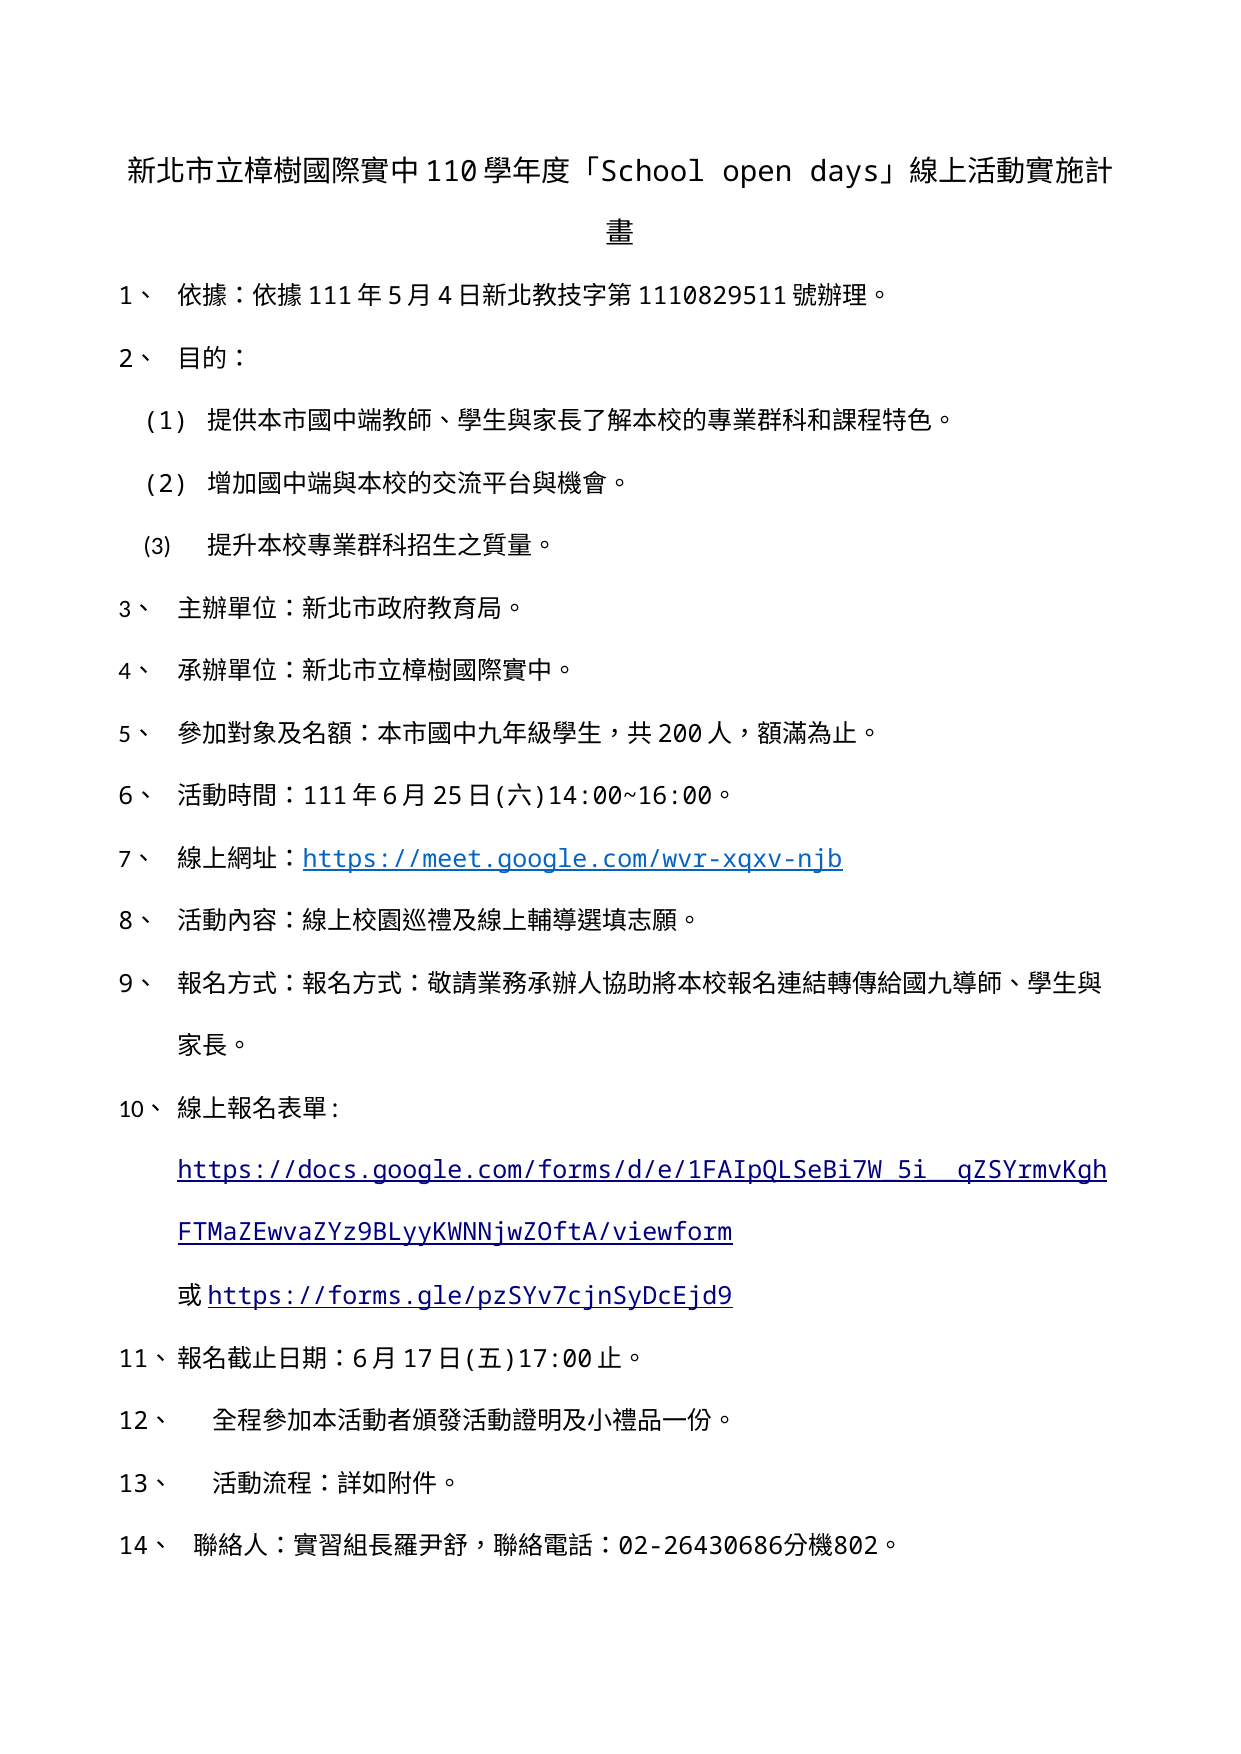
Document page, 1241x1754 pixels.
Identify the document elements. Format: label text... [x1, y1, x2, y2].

list 線上報名表單: https://docs.google.com/forms/d/e/1FAIpQLSeBi7W_5i__qZSYrmvKghFTMaZEwvaZYz9BLyyKWNNjwZOftA/viewform [118, 1064, 1122, 1252]
list 增加國中端與本校的交流平台與機會。 [143, 439, 1122, 502]
list 線上網址：https://meet.google.com/wvr-xqxv-njb [118, 814, 1122, 877]
list 報名方式：報名方式：敬請業務承辦人協助將本校報名連結轉傳給國九導師、學生與家長。 [118, 939, 1122, 1064]
list 活動時間：111年6月25日(六)14:00~16:00。 [118, 752, 1122, 814]
list 依據：依據111年5月4日新北教技字第1110829511號辦理。 [118, 252, 1122, 314]
list 聯絡人：實習組長羅尹舒，聯絡電話：02-26430686分機802。 [118, 1502, 1122, 1564]
list 活動內容：線上校園巡禮及線上輔導選填志願。 [118, 877, 1122, 939]
list 參加對象及名額：本市國中九年級學生，共200人，額滿為止。 [118, 689, 1122, 752]
list 報名截止日期：6月17日(五)17:00止。 [118, 1314, 1122, 1377]
list 全程參加本活動者頒發活動證明及小禮品一份。 [118, 1377, 1122, 1439]
list 主辦單位：新北市政府教育局。 [118, 564, 1122, 627]
list 目的： [118, 314, 1122, 377]
text 或https://forms.gle/pzSYv7cjnSyDcEjd9 [177, 1252, 1122, 1314]
list 提升本校專業群科招生之質量。 [143, 502, 1122, 564]
list 承辦單位：新北市立樟樹國際實中。 [118, 627, 1122, 689]
list 活動流程：詳如附件。 [118, 1439, 1122, 1502]
text 新北市立樟樹國際實中110學年度「School open days」線上活動實施計畫 [118, 127, 1122, 252]
list 提供本市國中端教師、學生與家長了解本校的專業群科和課程特色。 [143, 377, 1122, 439]
